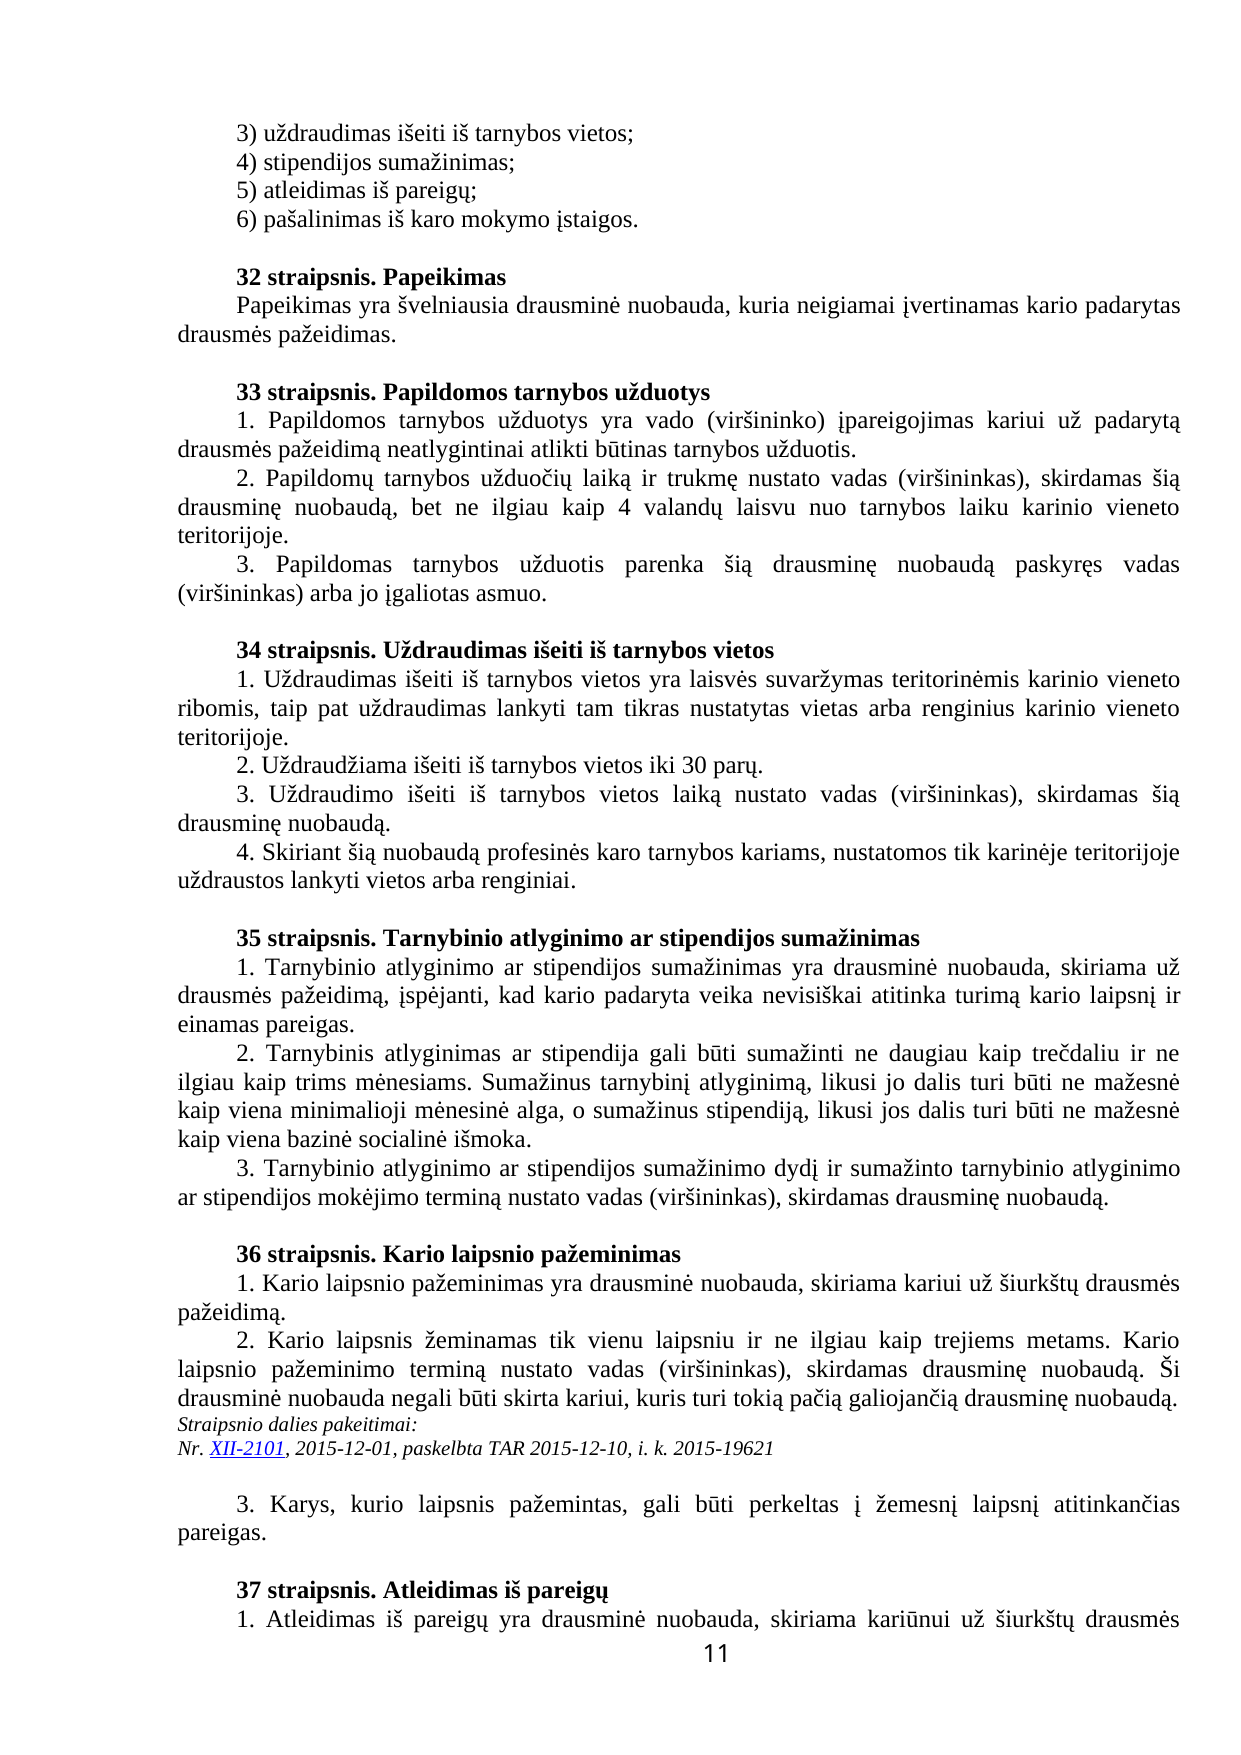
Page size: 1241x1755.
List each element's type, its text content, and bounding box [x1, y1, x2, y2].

text 34 straipsnis. Uždraudimas išeiti iš tarnybos vietos [177, 636, 1181, 664]
text 1. Uždraudimas išeiti iš tarnybos vietos yra laisvės suvaržymas teritorinėmis karinio vieneto ribomis, taip pat uždraudimas lankyti tam tikras nustatytas vietas arba renginius karinio vieneto teritorijoje. [177, 664, 1181, 751]
text 2. Papildomų tarnybos užduočių laiką ir trukmę nustato vadas (viršininkas), skirdamas šią drausminę nuobaudą, bet ne ilgiau kaip 4 valandų laisvu nuo tarnybos laiku karinio vieneto teritorijoje. [177, 463, 1181, 549]
text 1. Kario laipsnio pažeminimas yra drausminė nuobauda, skiriama kariui už šiurkštų drausmės pažeidimą. [177, 1268, 1181, 1326]
text 1. Papildomos tarnybos užduotys yra vado (viršininko) įpareigojimas kariui už padarytą drausmės pažeidimą neatlygintinai atlikti būtinas tarnybos užduotis. [177, 406, 1181, 463]
text 4) stipendijos sumažinimas; [177, 147, 1181, 176]
text 2. Tarnybinis atlyginimas ar stipendija gali būti sumažinti ne daugiau kaip trečdaliu ir ne ilgiau kaip trims mėnesiams. Sumažinus tarnybinį atlyginimą, likusi jo dalis turi būti ne mažesnė kaip viena minimalioji mėnesinė alga, o sumažinus stipendiją, likusi jos dalis turi būti ne mažesnė kaip viena bazinė socialinė išmoka. [177, 1038, 1181, 1153]
text 33 straipsnis. Papildomos tarnybos užduotys [177, 377, 1181, 406]
text 2. Uždraudžiama išeiti iš tarnybos vietos iki 30 parų. [177, 751, 1181, 779]
text 3. Papildomas tarnybos užduotis parenka šią drausminę nuobaudą paskyręs vadas (viršininkas) arba jo įgaliotas asmuo. [177, 549, 1181, 607]
text 1. Tarnybinio atlyginimo ar stipendijos sumažinimas yra drausminė nuobauda, skiriama už drausmės pažeidimą, įspėjanti, kad kario padaryta veika nevisiškai atitinka turimą kario laipsnį ir einamas pareigas. [177, 952, 1181, 1038]
text Straipsnio dalies pakeitimai: [177, 1412, 1181, 1436]
text 3) uždraudimas išeiti iš tarnybos vietos; [177, 118, 1181, 147]
text 32 straipsnis. Papeikimas [177, 262, 1181, 291]
text 37 straipsnis. Atleidimas iš pareigų [177, 1575, 1181, 1604]
text 4. Skiriant šią nuobaudą profesinės karo tarnybos kariams, nustatomos tik karinėje teritorijoje uždraustos lankyti vietos arba renginiai. [177, 837, 1181, 894]
text 2. Kario laipsnis žeminamas tik vienu laipsniu ir ne ilgiau kaip trejiems metams. Kario laipsnio pažeminimo terminą nustato vadas (viršininkas), skirdamas drausminę nuobaudą. Ši drausminė nuobauda negali būti skirta kariui, kuris turi tokią pačią galiojančią drausminę nuobaudą. [177, 1326, 1181, 1412]
text 35 straipsnis. Tarnybinio atlyginimo ar stipendijos sumažinimas [177, 923, 1181, 952]
text Papeikimas yra švelniausia drausminė nuobauda, kuria neigiamai įvertinamas kario padarytas drausmės pažeidimas. [177, 291, 1181, 348]
text 3. Karys, kurio laipsnis pažemintas, gali būti perkeltas į žemesnį laipsnį atitinkančias pareigas. [177, 1489, 1181, 1546]
text 36 straipsnis. Kario laipsnio pažeminimas [177, 1239, 1181, 1268]
text 6) pašalinimas iš karo mokymo įstaigos. [177, 204, 1181, 233]
text 3. Uždraudimo išeiti iš tarnybos vietos laiką nustato vadas (viršininkas), skirdamas šią drausminę nuobaudą. [177, 779, 1181, 837]
text 1. Atleidimas iš pareigų yra drausminė nuobauda, skiriama kariūnui už šiurkštų drausmės [177, 1604, 1181, 1632]
text 5) atleidimas iš pareigų; [177, 176, 1181, 204]
text 3. Tarnybinio atlyginimo ar stipendijos sumažinimo dydį ir sumažinto tarnybinio atlyginimo ar stipendijos mokėjimo terminą nustato vadas (viršininkas), skirdamas drausminę nuobaudą. [177, 1153, 1181, 1211]
text Nr. XII-2101, 2015-12-01, paskelbta TAR 2015-12-10, i. k. 2015-19621 [177, 1436, 1181, 1460]
